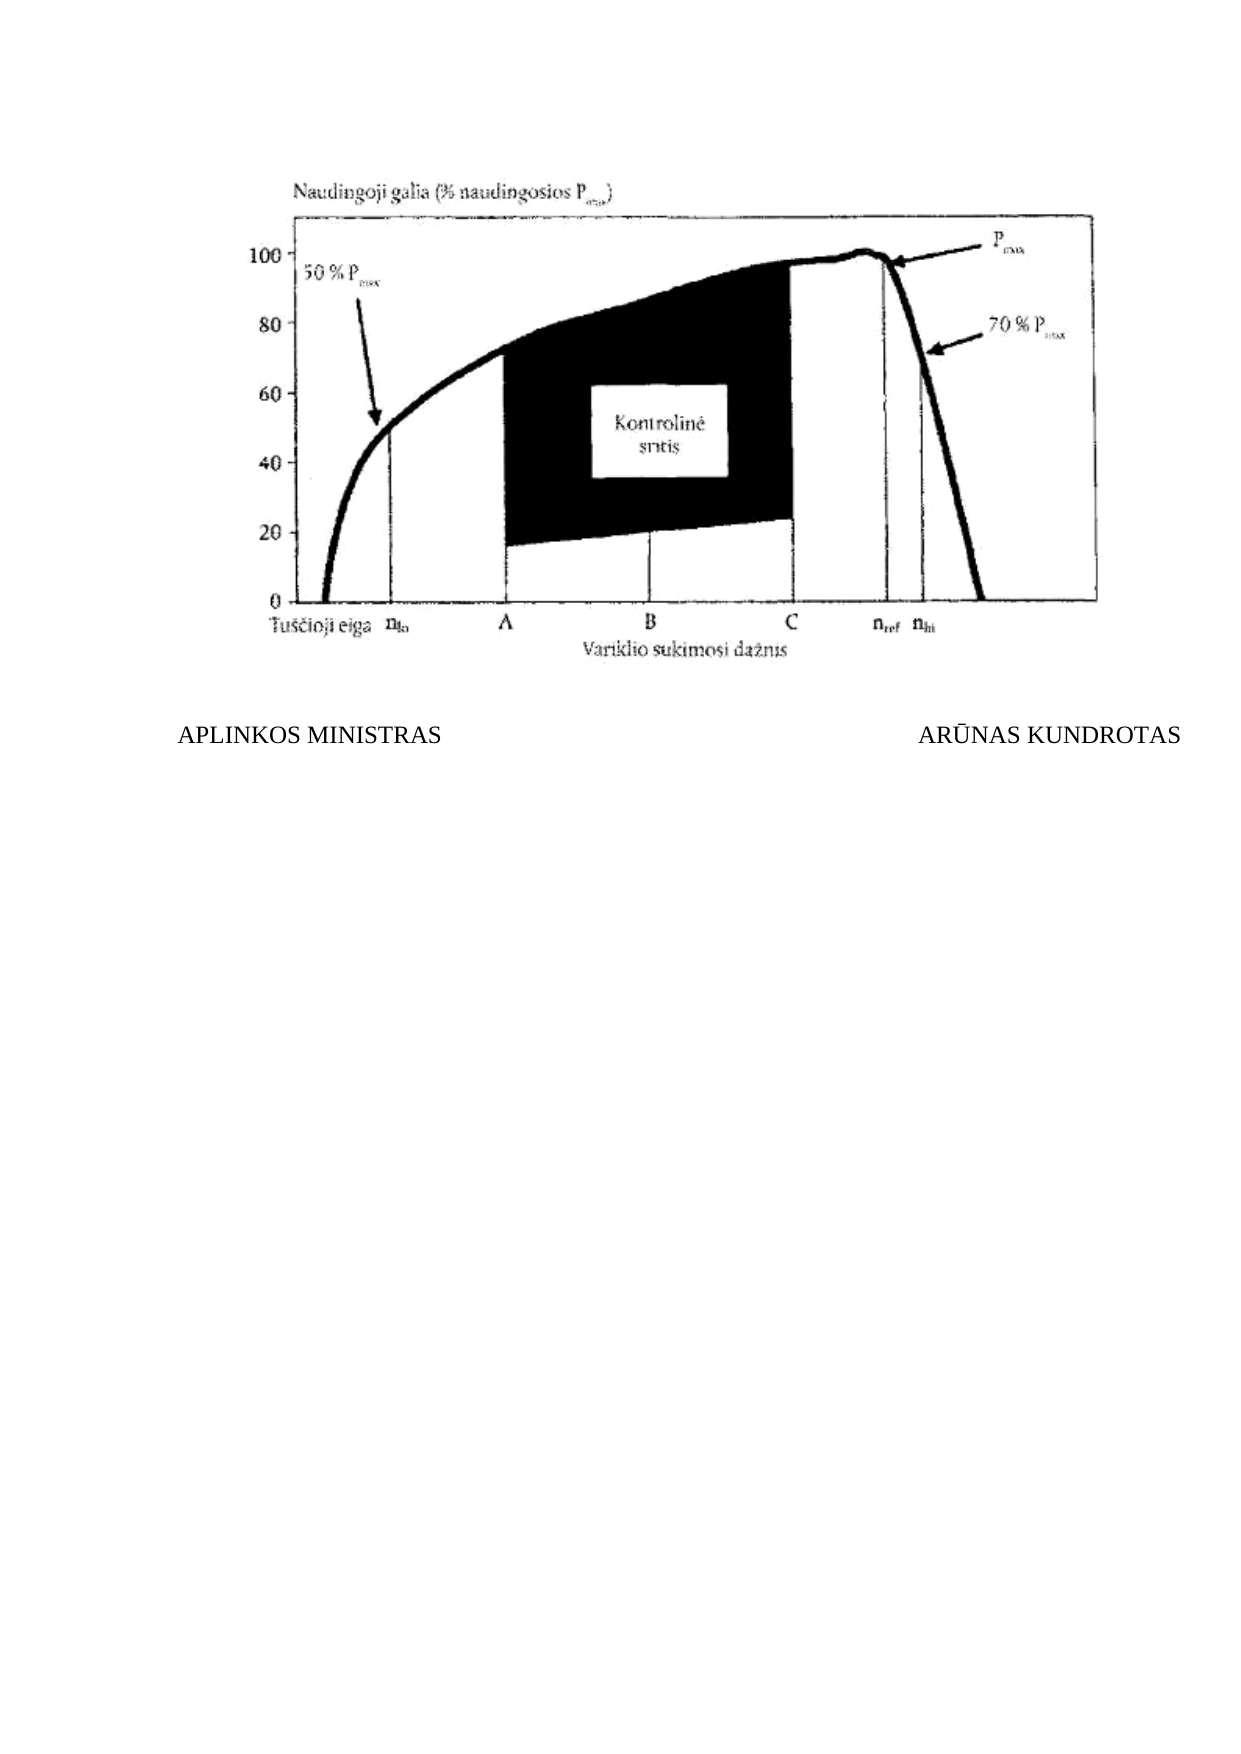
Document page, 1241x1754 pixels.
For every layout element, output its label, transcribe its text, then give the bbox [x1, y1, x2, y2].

text APLINKOS MINISTRAS ARŪNAS KUNDROTAS [177, 721, 1181, 749]
